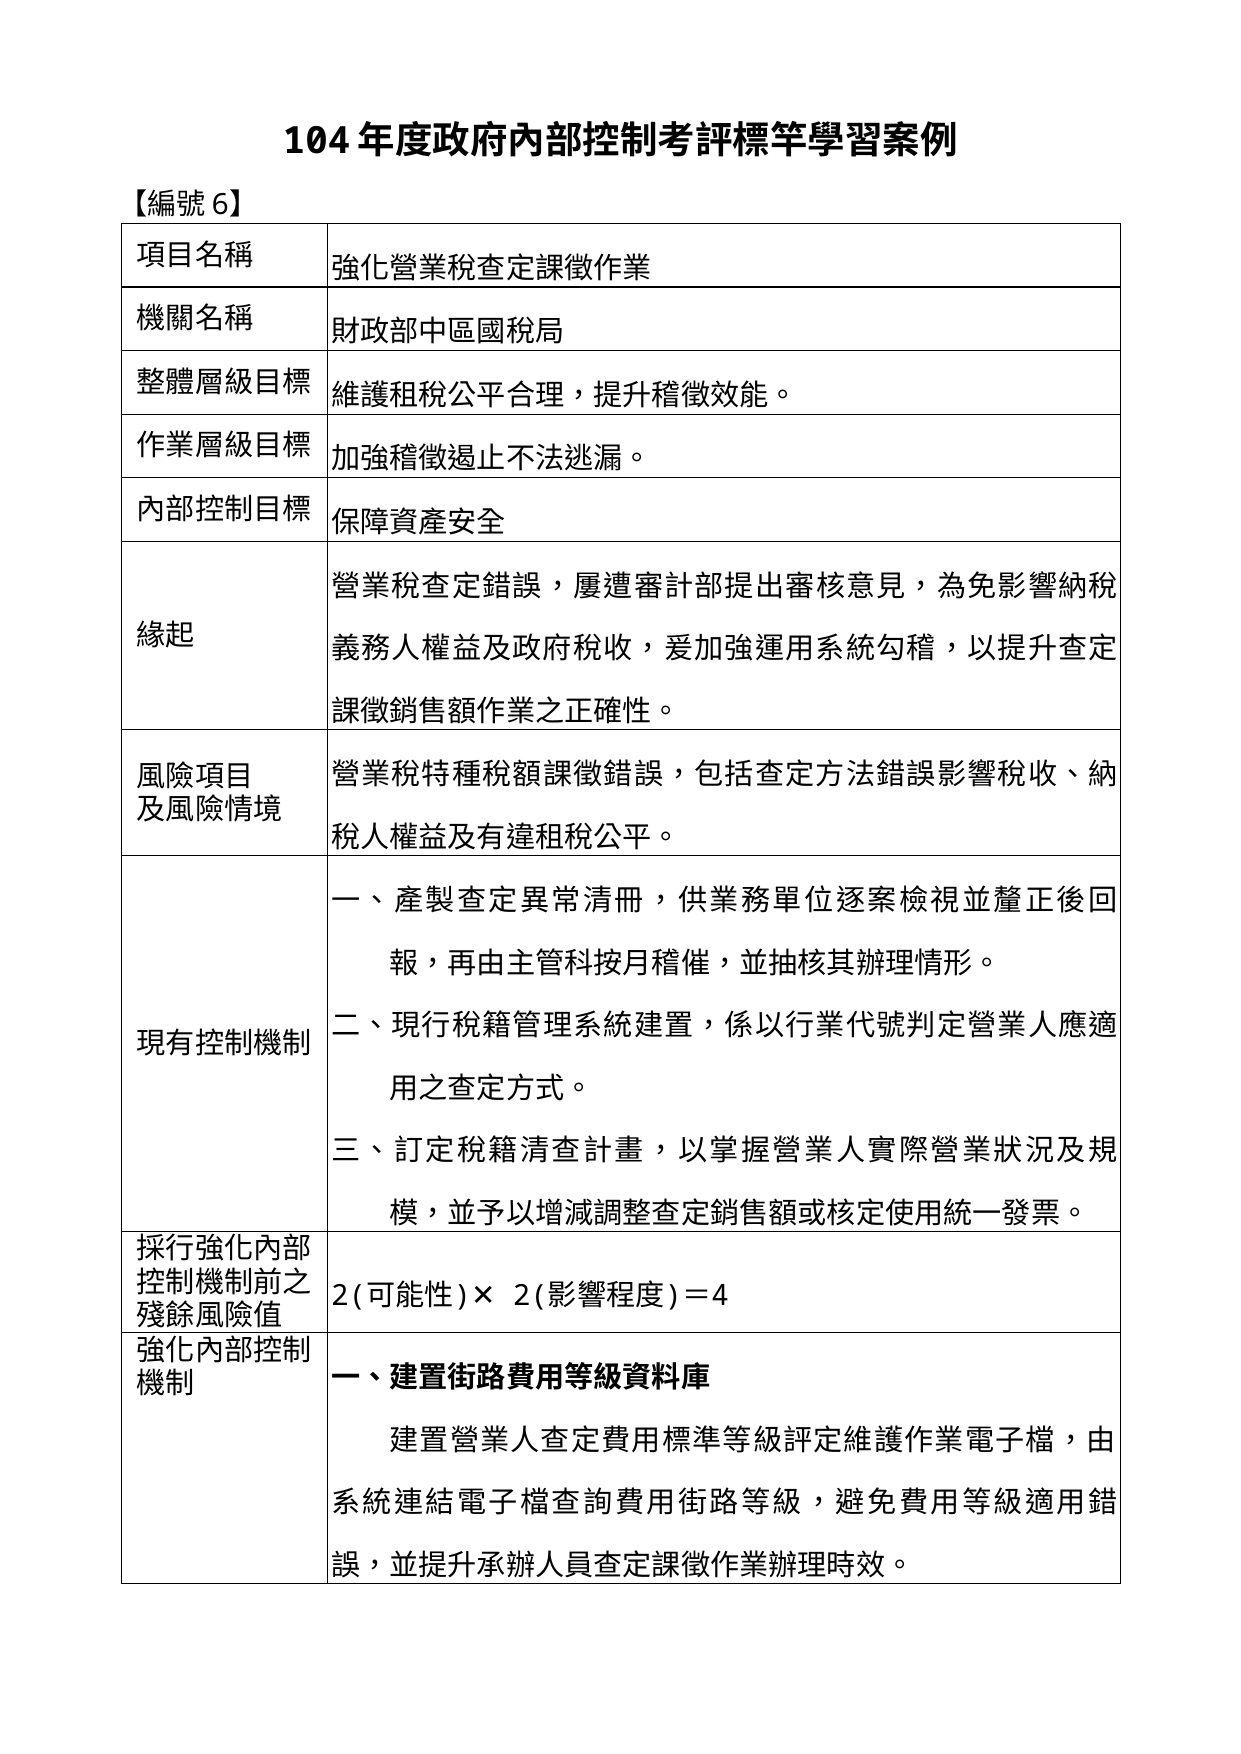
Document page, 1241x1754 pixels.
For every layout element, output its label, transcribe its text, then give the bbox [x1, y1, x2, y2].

table_cell 緣起 [122, 542, 327, 729]
table_cell 營業稅查定錯誤，屢遭審計部提出審核意見，為免影響納稅義務人權益及政府稅收，爰加強運用系統勾稽，以提升查定課徵銷售額作業之正確性。 [328, 542, 1120, 729]
table_cell 保障資產安全 [328, 478, 1120, 541]
table_cell 作業層級目標 [122, 415, 327, 477]
table_cell 強化內部控制機制 [122, 1333, 327, 1583]
table_cell 財政部中區國稅局 [328, 288, 1120, 350]
table_header 項目名稱 [122, 224, 327, 286]
table_cell 現有控制機制 [122, 856, 327, 1231]
table_cell 營業稅特種稅額課徵錯誤，包括查定方法錯誤影響稅收、納稅人權益及有違租稅公平。 [328, 730, 1120, 855]
table_cell 內部控制目標 [122, 478, 327, 541]
table_cell 整體層級目標 [122, 351, 327, 413]
table_cell 2(可能性)✕ 2(影響程度)＝4 [328, 1232, 1120, 1332]
table_cell 維護租稅公平合理，提升稽徵效能。 [328, 351, 1120, 413]
table_cell 一、產製查定異常清冊，供業務單位逐案檢視並釐正後回報，再由主管科按月稽催，並抽核其辦理情形。 二、現行稅籍管理系統建置，係以行業代號判定營業人應適用之查定方式。 三、訂定稅籍清查計畫，以掌握營業人實際營業狀況及規模，並予以增減調整查定銷售額或核定使用統一發票。 [328, 856, 1120, 1231]
table_cell 採行強化內部控制機制前之殘餘風險值 [122, 1232, 327, 1332]
table_cell 加強稽徵遏止不法逃漏。 [328, 415, 1120, 477]
table_cell 風險項目 及風險情境 [122, 730, 327, 855]
table_header 強化營業稅查定課徵作業 [328, 224, 1120, 286]
table_cell 一、建置街路費用等級資料庫 建置營業人查定費用標準等級評定維護作業電子檔，由系統連結電子檔查詢費用街路等級，避免費用等級適用錯誤，並提升承辦人員查定課徵作業辦理時效。 [328, 1333, 1120, 1583]
table_cell 機關名稱 [122, 288, 327, 350]
text 【編號6】 [118, 160, 1122, 223]
text 104年度政府內部控制考評標竿學習案例 [118, 127, 1122, 160]
